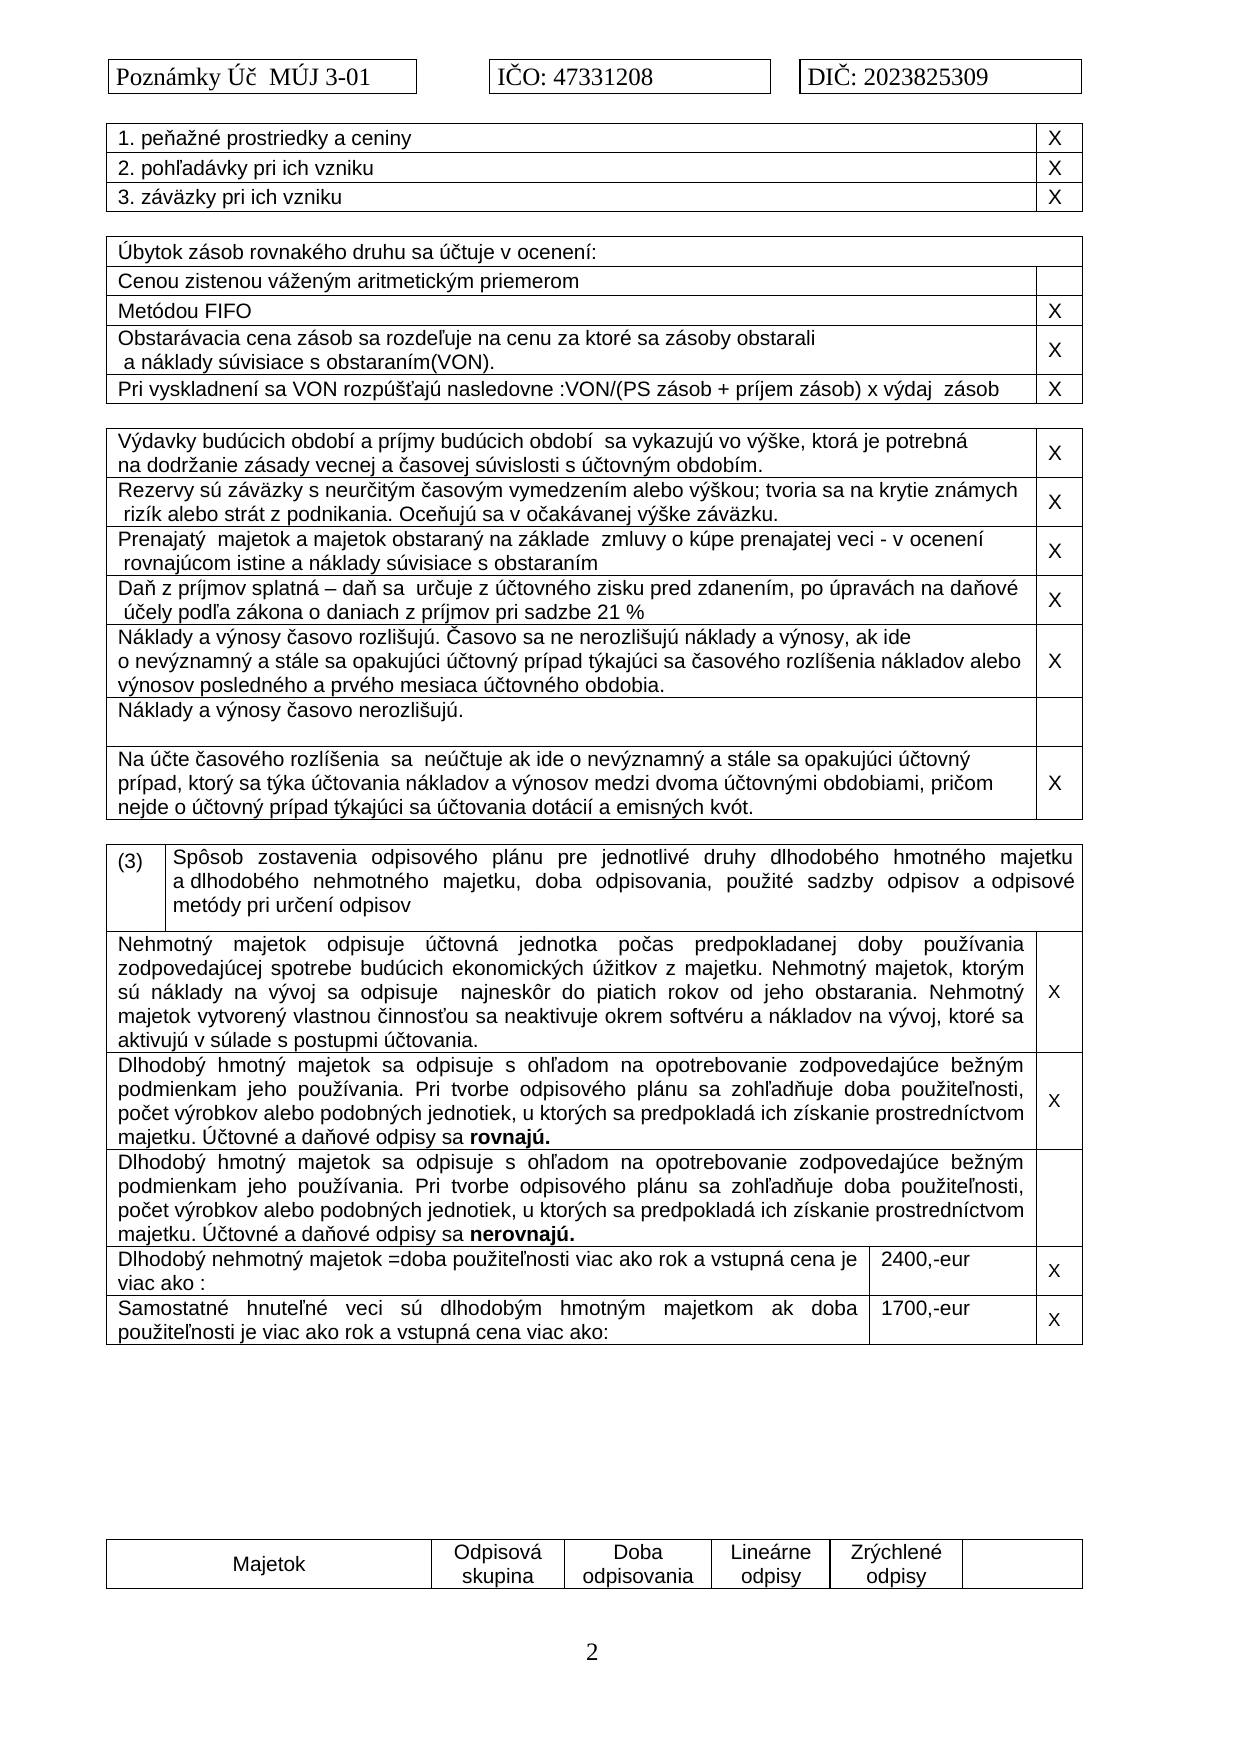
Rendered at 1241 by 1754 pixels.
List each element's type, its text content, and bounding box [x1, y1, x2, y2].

table_cell X [1037, 527, 1082, 575]
table_cell X [1037, 747, 1082, 819]
table_cell 3. záväzky pri ich vzniku [107, 183, 1036, 211]
table_cell [1037, 267, 1082, 295]
table_header Majetok [107, 1540, 431, 1588]
table_cell X [1037, 1053, 1082, 1149]
table_cell X [1037, 375, 1082, 403]
table_cell Rezervy sú záväzky s neurčitým časovým vymedzením alebo výškou; tvoria sa na krytie známych rizík alebo strát z podnikania. Oceňujú sa v očakávanej výške záväzku. [107, 478, 1036, 526]
table_header Zrýchlené odpisy [831, 1540, 962, 1588]
table_header X [1037, 429, 1082, 477]
table_cell Obstarávacia cena zásob sa rozdeľuje na cenu za ktoré sa zásoby obstarali a náklady súvisiace s obstaraním(VON). [107, 326, 1036, 374]
table_header Výdavky budúcich období a príjmy budúcich období sa vykazujú vo výške, ktorá je potrebná na dodržanie zásady vecnej a časovej súvislosti s účtovným obdobím. [107, 429, 1036, 477]
table_cell Cenou zistenou váženým aritmetickým priemerom [107, 267, 1036, 295]
table_cell Dlhodobý nehmotný majetok =doba použiteľnosti viac ako rok a vstupná cena je viac ako : [107, 1247, 869, 1294]
table_cell Náklady a výnosy časovo nerozlišujú. [107, 698, 1036, 746]
table_header [963, 1540, 1082, 1588]
table_header Odpisová skupina [432, 1540, 564, 1588]
table_cell X [1037, 478, 1082, 526]
table_header Doba odpisovania [565, 1540, 711, 1588]
table_cell 2400,-eur [870, 1247, 1036, 1294]
table_cell X [1037, 576, 1082, 624]
table_cell X [1037, 1296, 1082, 1343]
table_cell X [1037, 124, 1082, 152]
table_cell [1037, 698, 1082, 746]
table_header Spôsob zostavenia odpisového plánu pre jednotlivé druhy dlhodobého hmotného majetku a dlhodobého nehmotného majetku, doba odpisovania, použité sadzby odpisov a odpisové metódy pri určení odpisov [166, 845, 1082, 931]
table_cell X [1037, 625, 1082, 697]
table_cell Dlhodobý hmotný majetok sa odpisuje s ohľadom na opotrebovanie zodpovedajúce bežným podmienkam jeho používania. Pri tvorbe odpisového plánu sa zohľadňuje doba použiteľnosti, počet výrobkov alebo podobných jednotiek, u ktorých sa predpokladá ich získanie prostredníctvom majetku. Účtovné a daňové odpisy sa nerovnajú. [107, 1150, 1036, 1246]
table_header [107, 845, 165, 931]
table_cell Metódou FIFO [107, 296, 1036, 325]
table_cell Dlhodobý hmotný majetok sa odpisuje s ohľadom na opotrebovanie zodpovedajúce bežným podmienkam jeho používania. Pri tvorbe odpisového plánu sa zohľadňuje doba použiteľnosti, počet výrobkov alebo podobných jednotiek, u ktorých sa predpokladá ich získanie prostredníctvom majetku. Účtovné a daňové odpisy sa rovnajú. [107, 1053, 1036, 1149]
table_cell X [1037, 326, 1082, 374]
table_cell X [1037, 153, 1082, 182]
table_cell [1037, 1150, 1082, 1246]
table_cell Náklady a výnosy časovo rozlišujú. Časovo sa ne nerozlišujú náklady a výnosy, ak ide o nevýznamný a stále sa opakujúci účtovný prípad týkajúci sa časového rozlíšenia nákladov alebo výnosov posledného a prvého mesiaca účtovného obdobia. [107, 625, 1036, 697]
table_cell Nehmotný majetok odpisuje účtovná jednotka počas predpokladanej doby používania zodpovedajúcej spotrebe budúcich ekonomických úžitkov z majetku. Nehmotný majetok, ktorým sú náklady na vývoj sa odpisuje najneskôr do piatich rokov od jeho obstarania. Nehmotný majetok vytvorený vlastnou činnosťou sa neaktivuje okrem softvéru a nákladov na vývoj, ktoré sa aktivujú v súlade s postupmi účtovania. [107, 932, 1036, 1052]
table_cell X [1037, 183, 1082, 211]
table_cell X [1037, 296, 1082, 325]
table_cell Na účte časového rozlíšenia sa neúčtuje ak ide o nevýznamný a stále sa opakujúci účtovný prípad, ktorý sa týka účtovania nákladov a výnosov medzi dvoma účtovnými obdobiami, pričom nejde o účtovný prípad týkajúci sa účtovania dotácií a emisných kvót. [107, 747, 1036, 819]
table_cell Samostatné hnuteľné veci sú dlhodobým hmotným majetkom ak doba použiteľnosti je viac ako rok a vstupná cena viac ako: [107, 1296, 869, 1343]
table_cell Daň z príjmov splatná – daň sa určuje z účtovného zisku pred zdanením, po úpravách na daňové účely podľa zákona o daniach z príjmov pri sadzbe 21 % [107, 576, 1036, 624]
table_cell 2. pohľadávky pri ich vzniku [107, 153, 1036, 182]
table_cell 1700,-eur [870, 1296, 1036, 1343]
table_cell 1. peňažné prostriedky a ceniny [107, 124, 1036, 152]
table_cell Pri vyskladnení sa VON rozpúšťajú nasledovne :VON/(PS zásob + príjem zásob) x výdaj zásob [107, 375, 1036, 403]
table_cell X [1037, 1247, 1082, 1294]
table_header Lineárne odpisy [712, 1540, 829, 1588]
table_cell X [1037, 932, 1082, 1052]
table_header Úbytok zásob rovnakého druhu sa účtuje v ocenení: [107, 237, 1082, 266]
table_cell Prenajatý majetok a majetok obstaraný na základe zmluvy o kúpe prenajatej veci - v ocenení rovnajúcom istine a náklady súvisiace s obstaraním [107, 527, 1036, 575]
